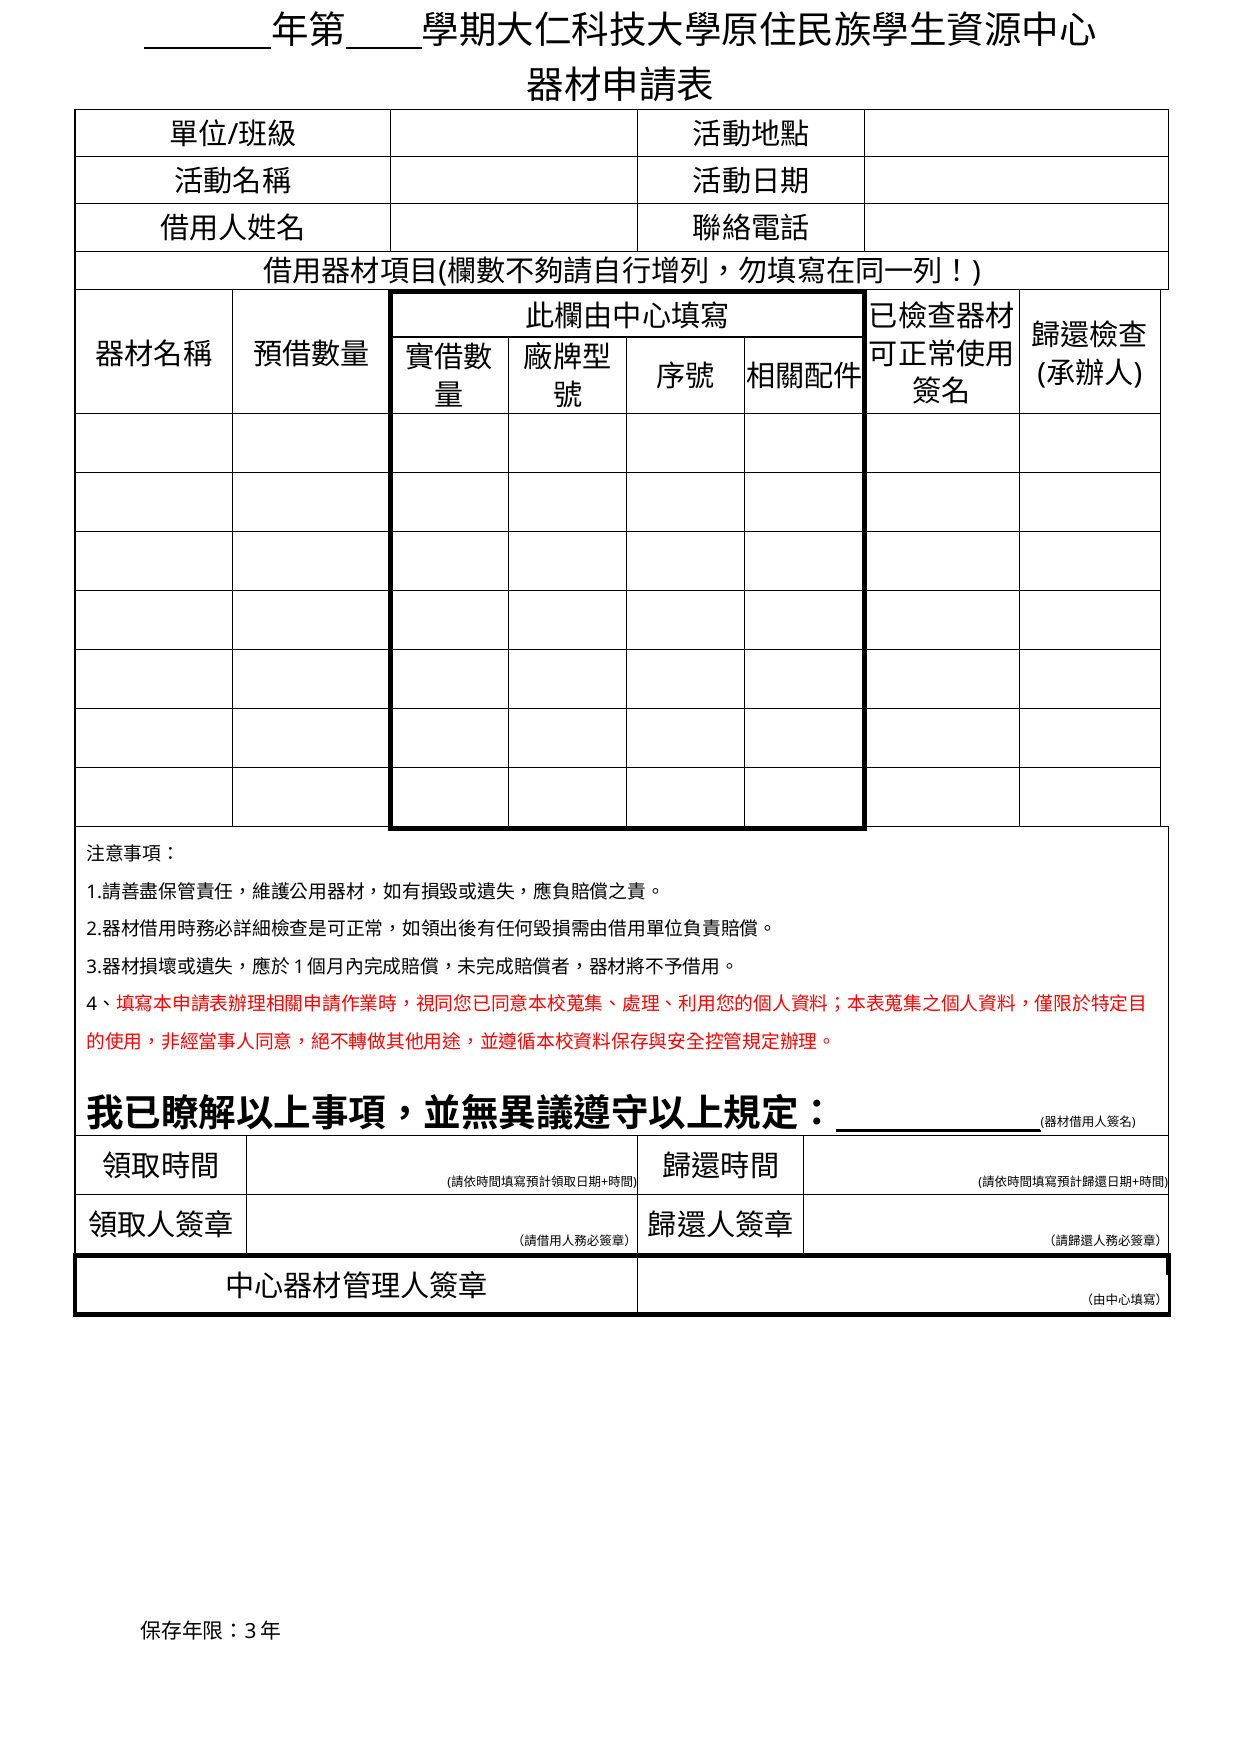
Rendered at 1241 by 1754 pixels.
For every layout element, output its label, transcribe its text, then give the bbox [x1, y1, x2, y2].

table_cell [1020, 591, 1160, 649]
table_cell （請借用人務必簽章） [247, 1195, 637, 1253]
table_cell [233, 768, 388, 826]
table_cell [1173, 531, 1177, 590]
table_cell [1020, 709, 1160, 767]
table_cell [1173, 472, 1177, 531]
table_cell 借用人姓名 [76, 204, 390, 251]
table_cell [1173, 826, 1177, 1135]
table_cell [76, 414, 232, 472]
table_header 活動地點 [638, 110, 864, 156]
table_cell [233, 650, 388, 708]
table_cell [1169, 289, 1173, 336]
table_cell [745, 709, 862, 767]
table_header 單位/班級 [76, 110, 390, 156]
table_cell [867, 532, 1019, 590]
table_cell [1169, 826, 1173, 1135]
table_cell （由中心填寫） [638, 1258, 1166, 1312]
table_cell [1169, 767, 1173, 826]
table_cell [867, 473, 1019, 531]
table_cell [1169, 1194, 1173, 1253]
table_cell [1173, 708, 1177, 767]
table_cell [745, 414, 862, 472]
table_cell [393, 709, 508, 767]
table_cell [1020, 650, 1160, 708]
table_cell [627, 709, 744, 767]
table_cell 活動名稱 [76, 157, 390, 203]
table_cell [1173, 413, 1177, 472]
table_cell [233, 414, 388, 472]
table_cell 此欄由中心填寫 [393, 294, 862, 336]
table_cell [1161, 649, 1169, 708]
table_cell 歸還時間 [638, 1136, 803, 1194]
table_cell [1173, 649, 1177, 708]
table_cell [509, 591, 626, 649]
table_header [1169, 109, 1173, 156]
table_cell [1169, 203, 1173, 251]
table_cell [509, 768, 626, 826]
table_cell 領取時間 [76, 1136, 246, 1194]
table_cell [865, 204, 1168, 251]
table_cell 序號 [627, 338, 744, 412]
table_cell [1173, 767, 1177, 826]
table_cell [391, 204, 637, 251]
table_cell [1161, 590, 1169, 649]
table_cell [627, 473, 744, 531]
table_cell [1173, 289, 1177, 336]
table_cell [76, 709, 232, 767]
table_cell [393, 473, 508, 531]
table_cell [1020, 768, 1160, 826]
table_cell 實借數量 [393, 338, 508, 412]
table_cell [1173, 1135, 1177, 1194]
table_cell [1173, 156, 1177, 203]
table_cell [1020, 473, 1160, 531]
table_cell 已檢查器材可正常使用簽名 [867, 290, 1019, 412]
table_cell 歸還人簽章 [638, 1195, 803, 1253]
table_cell 預借數量 [233, 290, 388, 412]
table_cell （請歸還人務必簽章） [804, 1195, 1168, 1253]
table_cell [1169, 649, 1173, 708]
table_cell [1173, 1253, 1177, 1312]
table_cell [1169, 590, 1173, 649]
table_cell [1173, 336, 1177, 412]
table_cell [627, 414, 744, 472]
table_cell [865, 157, 1168, 203]
table_cell 中心器材管理人簽章 [77, 1258, 637, 1312]
table_cell [1169, 156, 1173, 203]
table_cell [509, 650, 626, 708]
table_cell [745, 591, 862, 649]
text 器材申請表 [75, 54, 1165, 109]
table_cell 注意事項： 1.請善盡保管責任，維護公用器材，如有損毀或遺失，應負賠償之責。 2.器材借用時務必詳細檢查是可正常，如領出後有任何毀損需由借用單位負責賠償。 3.器材損壞或遺失，應於1個月內完成賠償，未完成賠償者，器材將不予借用。 4、填寫本申請表辦理相關申請作業時，視同您已同意本校蒐集、處理、利用您的個人資料；本表蒐集之個人資料，僅限於特定目的使用，非經當事人同意，絕不轉做其他用途，並遵循本校資料保存與安全控管規定辦理。 我已瞭解以上事項，並無異議遵守以上規定： (器材借用人簽名) [76, 827, 1168, 1135]
table_cell [1169, 413, 1173, 472]
table_cell [393, 532, 508, 590]
table_cell 借用器材項目(欄數不夠請自行增列，勿填寫在同一列！) [76, 252, 1168, 289]
table_cell [393, 414, 508, 472]
table_cell [1173, 251, 1177, 289]
table_cell [1169, 1135, 1173, 1194]
table_cell 歸還檢查 (承辦人) [1020, 290, 1160, 412]
table_cell 相關配件 [745, 338, 862, 412]
table_cell [233, 591, 388, 649]
table_cell [509, 414, 626, 472]
table_cell [1173, 590, 1177, 649]
table_cell [76, 768, 232, 826]
table_cell [1169, 472, 1173, 531]
table_cell [1161, 472, 1169, 531]
table_cell [1169, 251, 1173, 289]
table_cell [627, 591, 744, 649]
table_cell [1161, 767, 1169, 826]
table_cell 聯絡電話 [638, 204, 864, 251]
table_cell [1173, 1194, 1177, 1253]
table_cell [1020, 414, 1160, 472]
table_cell [867, 414, 1019, 472]
table_cell [391, 157, 637, 203]
table_cell [745, 532, 862, 590]
table_header [1173, 109, 1177, 156]
table_cell [233, 473, 388, 531]
table_cell (請依時間填寫預計歸還日期+時間) [804, 1136, 1168, 1194]
table_cell [867, 709, 1019, 767]
table_cell [1161, 290, 1169, 336]
table_cell [1161, 413, 1169, 472]
table_cell [1169, 531, 1173, 590]
table_cell [76, 650, 232, 708]
table_header [391, 110, 637, 156]
text 年第 學期大仁科技大學原住民族學生資源中心 [75, 0, 1165, 54]
table_cell [509, 709, 626, 767]
table_cell [76, 473, 232, 531]
table_cell [1169, 708, 1173, 767]
table_cell [233, 709, 388, 767]
table_cell [76, 532, 232, 590]
table_cell [233, 532, 388, 590]
table_cell [745, 650, 862, 708]
table_cell [76, 591, 232, 649]
table_cell [745, 473, 862, 531]
table_cell [1020, 532, 1160, 590]
table_cell [393, 768, 508, 826]
table_cell [1169, 336, 1173, 412]
table_cell [745, 768, 862, 826]
table_cell [867, 650, 1019, 708]
table_cell [867, 768, 1019, 826]
table_cell [1161, 708, 1169, 767]
table_cell [509, 473, 626, 531]
table_cell [1161, 531, 1169, 590]
table_cell 活動日期 [638, 157, 864, 203]
table_cell [509, 532, 626, 590]
table_cell [1173, 203, 1177, 251]
table_cell [627, 532, 744, 590]
table_cell [393, 591, 508, 649]
table_cell [1161, 336, 1169, 412]
table_cell 器材名稱 [76, 290, 232, 412]
table_cell [627, 768, 744, 826]
table_cell (請依時間填寫預計領取日期+時間) [247, 1136, 637, 1194]
table_cell 領取人簽章 [76, 1195, 246, 1253]
table_header [865, 110, 1168, 156]
table_cell [393, 650, 508, 708]
table_cell [867, 591, 1019, 649]
table_cell [627, 650, 744, 708]
table_cell 廠牌型號 [509, 338, 626, 412]
